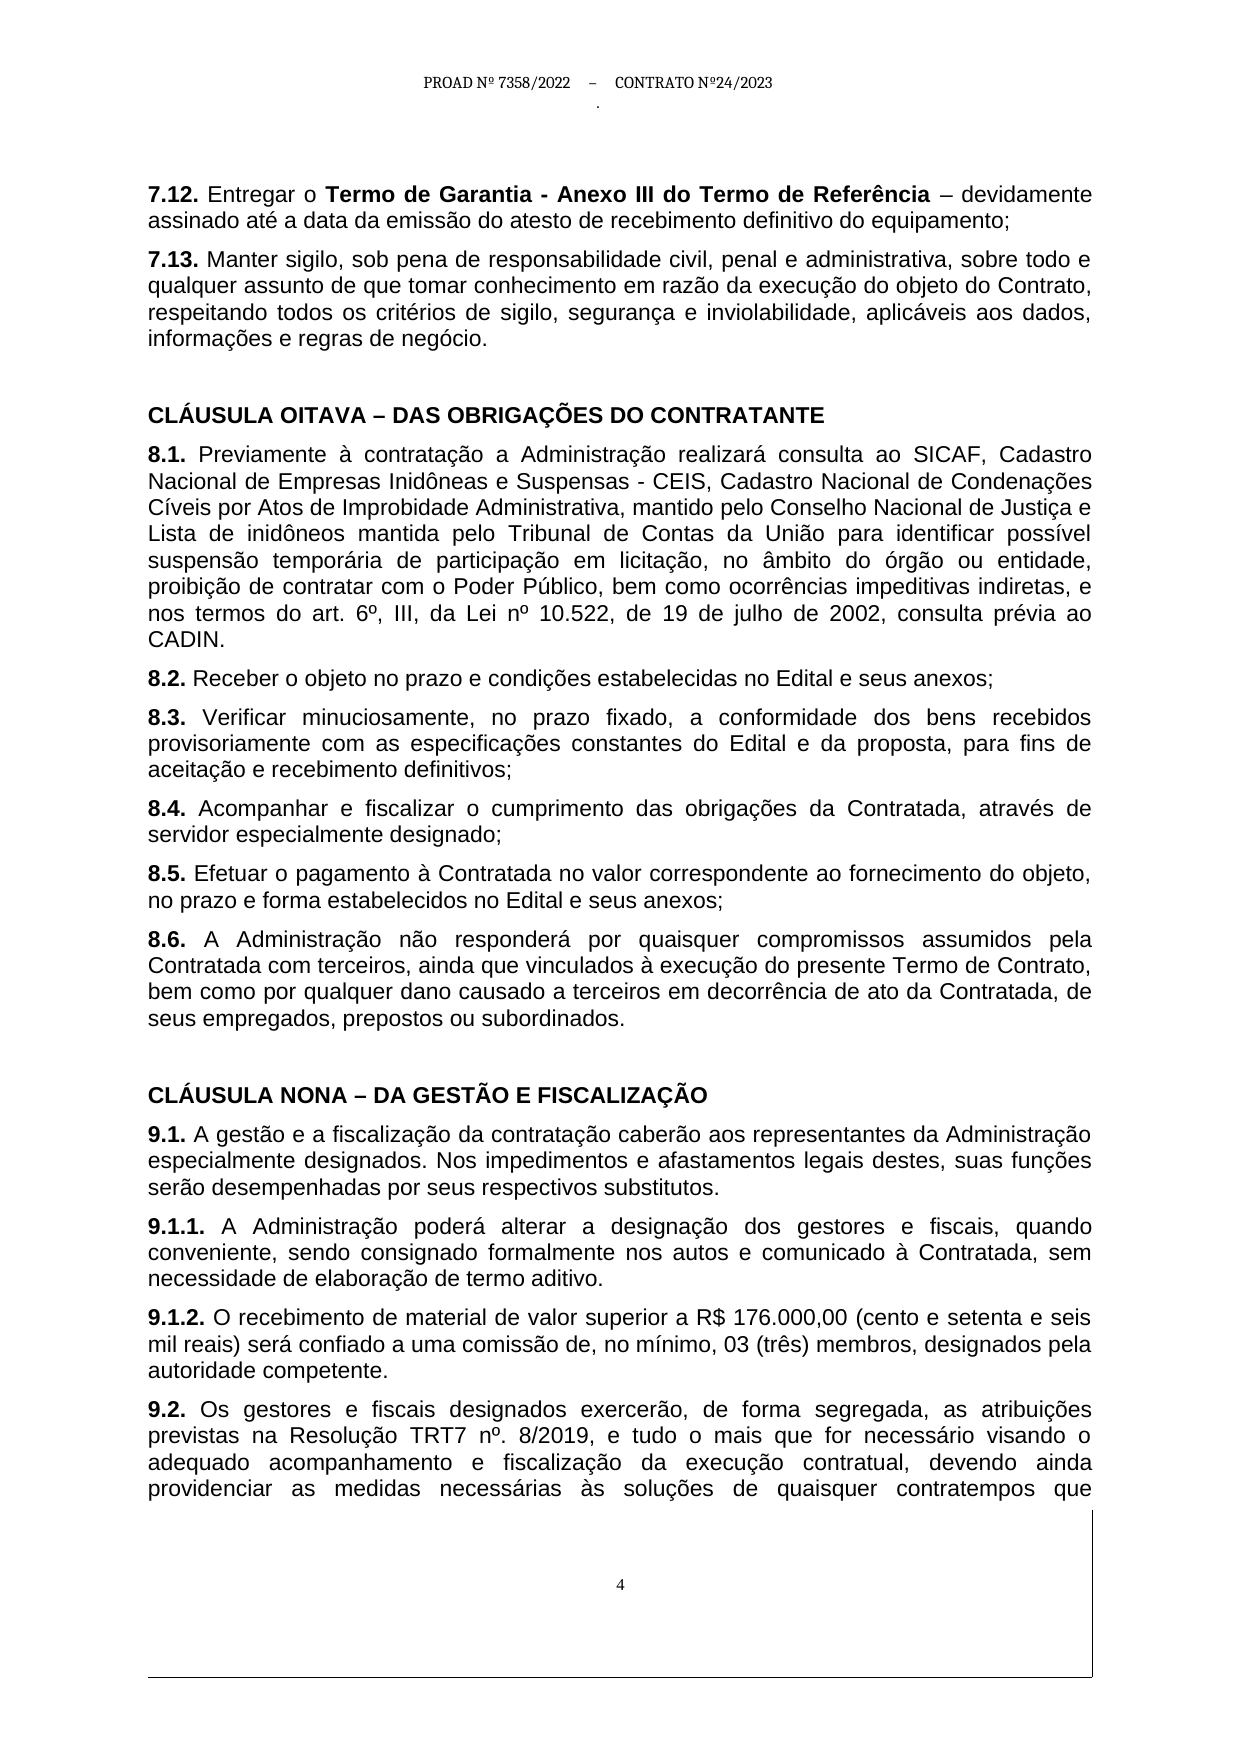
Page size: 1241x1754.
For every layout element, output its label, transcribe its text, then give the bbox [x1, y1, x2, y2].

text 8.6. A Administração não responderá por quaisquer compromissos assumidos pela Contratada com terceiros, ainda que vinculados à execução do presente Termo de Contrato, bem como por qualquer dano causado a terceiros em decorrência de ato da Contratada, de seus empregados, prepostos ou subordinados. [148, 926, 1092, 1031]
text 8.5. Efetuar o pagamento à Contratada no valor correspondente ao fornecimento do objeto, no prazo e forma estabelecidos no Edital e seus anexos; [148, 860, 1092, 913]
text 9.2. Os gestores e fiscais designados exercerão, de forma segregada, as atribuições previstas na Resolução TRT7 nº. 8/2019, e tudo o mais que for necessário visando o adequado acompanhamento e fiscalização da execução contratual, devendo ainda providenciar as medidas necessárias às soluções de quaisquer contratempos que [148, 1396, 1092, 1501]
text 8.2. Receber o objeto no prazo e condições estabelecidas no Edital e seus anexos; [148, 665, 1092, 691]
text 7.12. Entregar o Termo de Garantia - Anexo III do Termo de Referência – devidamente assinado até a data da emissão do atesto de recebimento definitivo do equipamento; [148, 181, 1092, 233]
text 9.1.1. A Administração poderá alterar a designação dos gestores e fiscais, quando conveniente, sendo consignado formalmente nos autos e comunicado à Contratada, sem necessidade de elaboração de termo aditivo. [148, 1213, 1092, 1292]
text 7.13. Manter sigilo, sob pena de responsabilidade civil, penal e administrativa, sobre todo e qualquer assunto de que tomar conhecimento em razão da execução do objeto do Contrato, respeitando todos os critérios de sigilo, segurança e inviolabilidade, aplicáveis aos dados, informações e regras de negócio. [148, 246, 1092, 351]
text 9.1.2. O recebimento de material de valor superior a R$ 176.000,00 (cento e setenta e seis mil reais) será confiado a uma comissão de, no mínimo, 03 (três) membros, designados pela autoridade competente. [148, 1304, 1092, 1383]
text 9.1. A gestão e a fiscalização da contratação caberão aos representantes da Administração especialmente designados. Nos impedimentos e afastamentos legais destes, suas funções serão desempenhadas por seus respectivos substitutos. [148, 1121, 1092, 1200]
text CLÁUSULA NONA – DA GESTÃO E FISCALIZAÇÃO [148, 1082, 1092, 1109]
text 8.1. Previamente à contratação a Administração realizará consulta ao SICAF, Cadastro Nacional de Empresas Inidôneas e Suspensas - CEIS, Cadastro Nacional de Condenações Cíveis por Atos de Improbidade Administrativa, mantido pelo Conselho Nacional de Justiça e Lista de inidôneos mantida pelo Tribunal de Contas da União para identificar possível suspensão temporária de participação em licitação, no âmbito do órgão ou entidade, proibição de contratar com o Poder Público, bem como ocorrências impeditivas indiretas, e nos termos do art. 6º, III, da Lei nº 10.522, de 19 de julho de 2002, consulta prévia ao CADIN. [148, 441, 1092, 652]
text 8.3. Verificar minuciosamente, no prazo fixado, a conformidade dos bens recebidos provisoriamente com as especificações constantes do Edital e da proposta, para fins de aceitação e recebimento definitivos; [148, 703, 1092, 783]
text CLÁUSULA OITAVA – DAS OBRIGAÇÕES DO CONTRATANTE [148, 402, 1092, 429]
text 8.4. Acompanhar e fiscalizar o cumprimento das obrigações da Contratada, através de servidor especialmente designado; [148, 795, 1092, 848]
